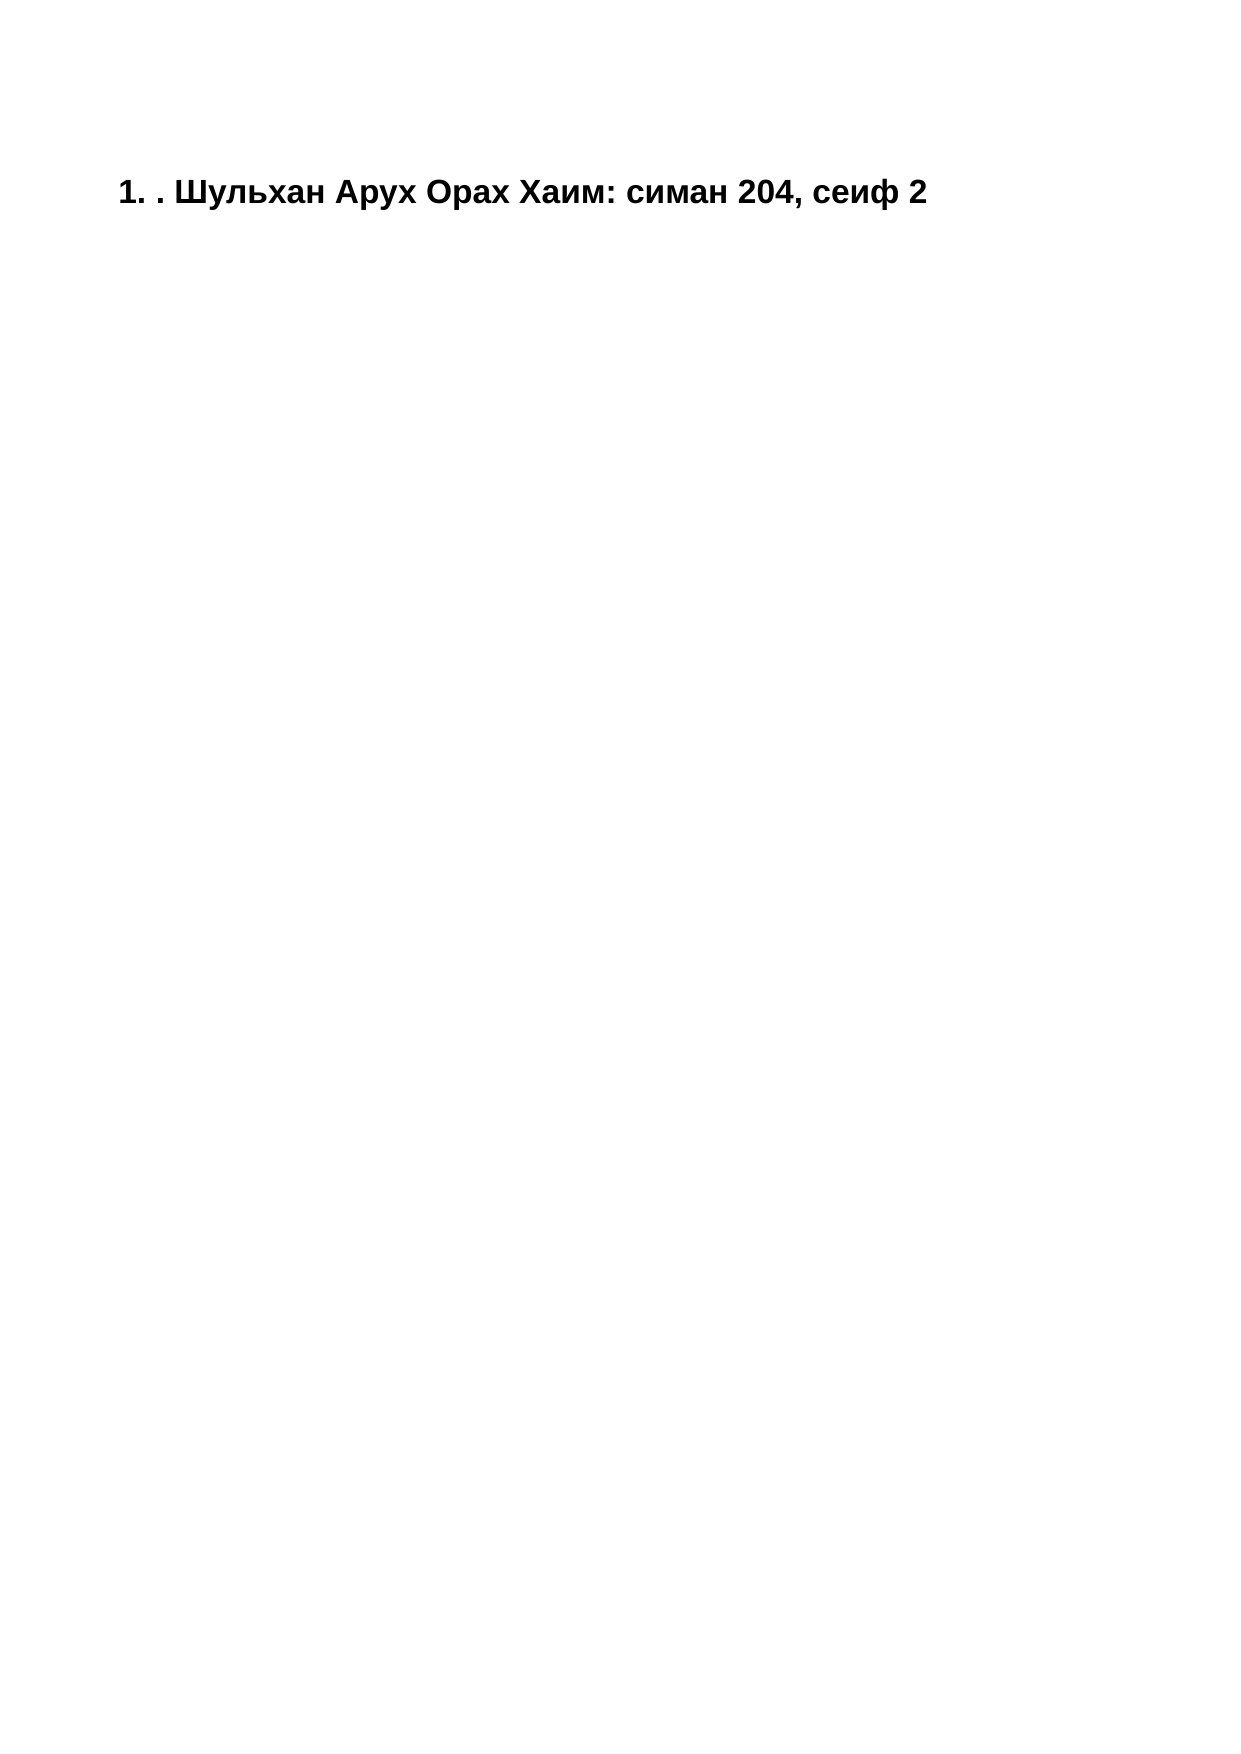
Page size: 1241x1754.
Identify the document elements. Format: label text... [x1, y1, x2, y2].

subtitle . Шульхан Арух Орах Хаим: симан 204, сеиф 2 [118, 147, 1122, 176]
